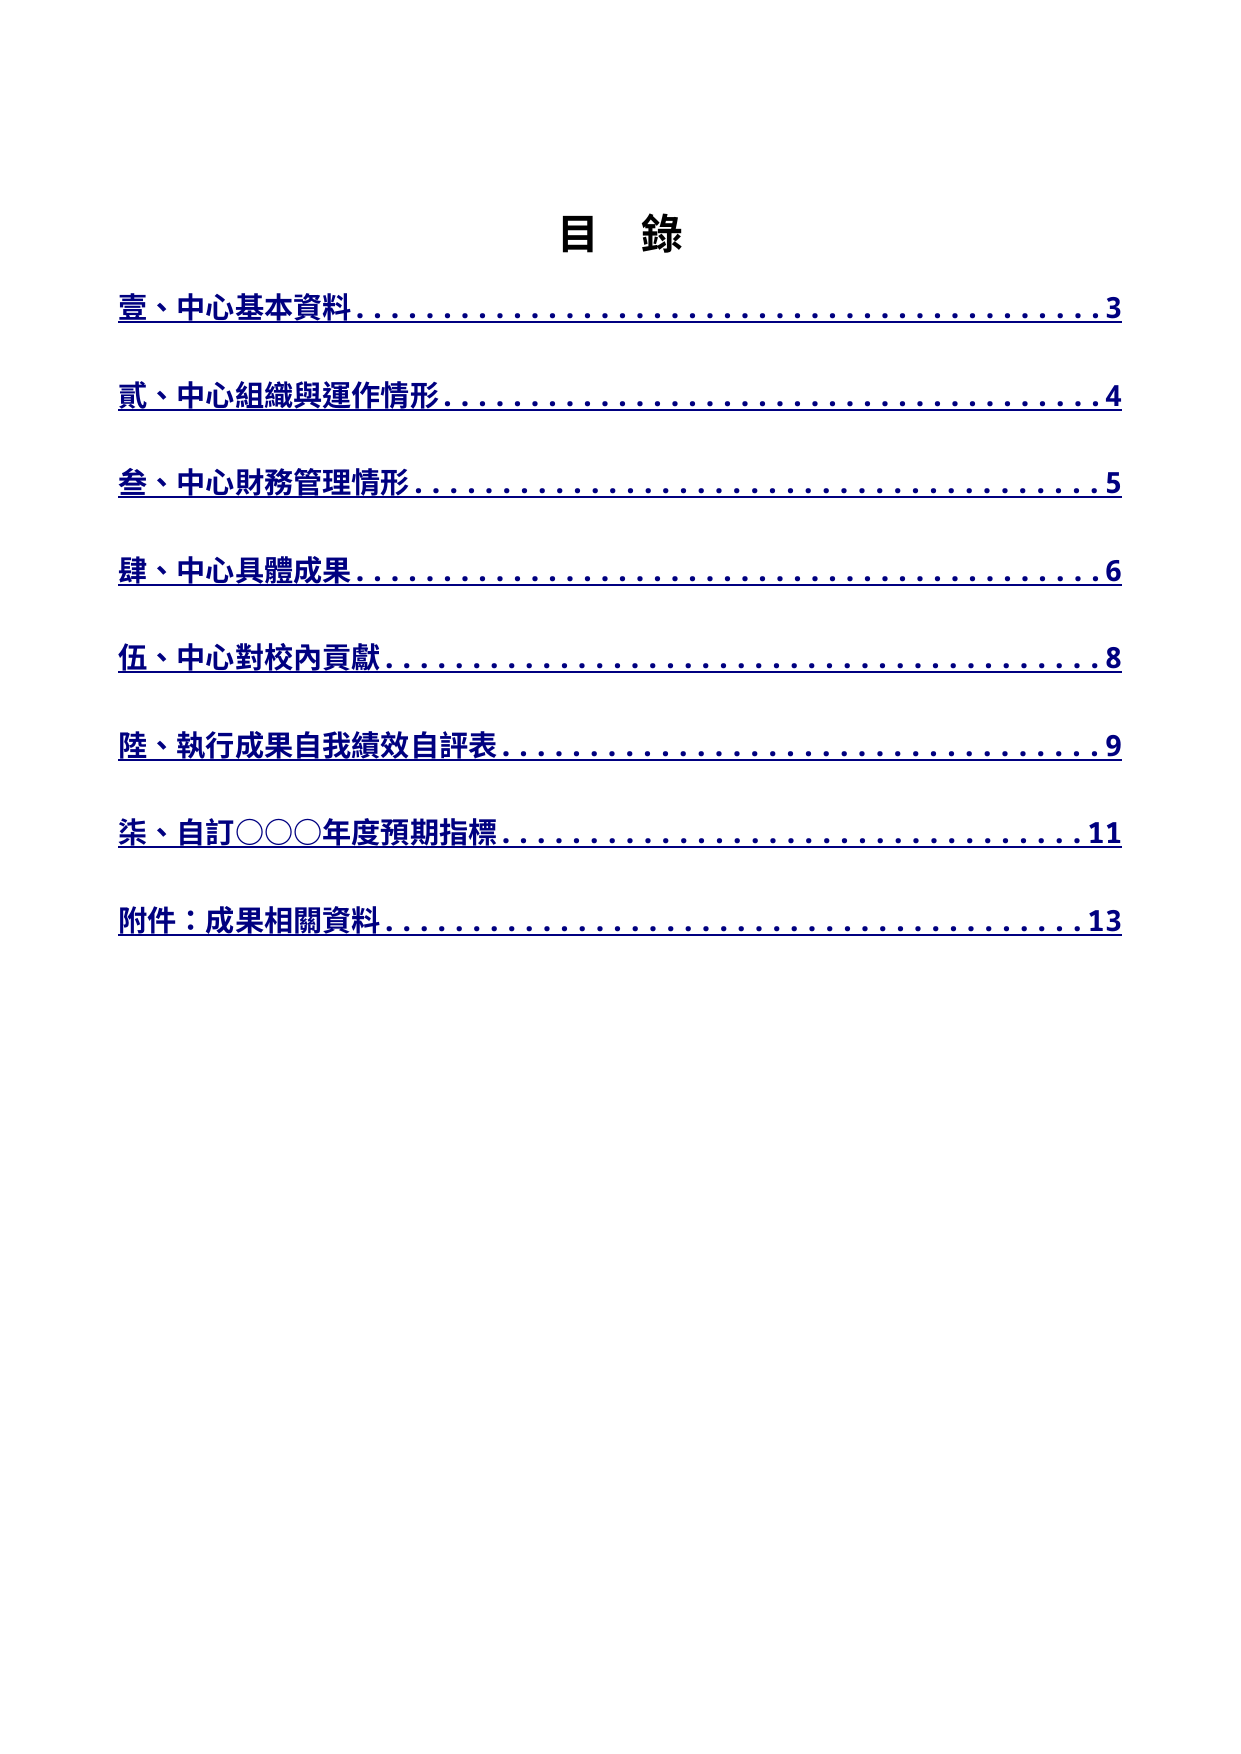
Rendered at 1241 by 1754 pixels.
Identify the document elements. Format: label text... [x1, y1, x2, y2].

text 柒、自訂○○○年度預期指標 11 [118, 789, 1122, 846]
text [118, 673, 1122, 677]
text 貳、中心組織與運作情形 4 [118, 352, 1122, 409]
text [118, 323, 1122, 327]
text 目 錄 [118, 189, 1122, 252]
text 伍、中心對校內貢獻 8 [118, 614, 1122, 671]
text [118, 498, 1122, 502]
text 叁、中心財務管理情形 5 [118, 439, 1122, 496]
text 陸、執行成果自我績效自評表 9 [118, 702, 1122, 759]
text 肆、中心具體成果 6 [118, 527, 1122, 584]
text 附件：成果相關資料 13 [118, 877, 1122, 934]
text [118, 848, 1122, 852]
text 壹、中心基本資料 3 [118, 264, 1122, 321]
